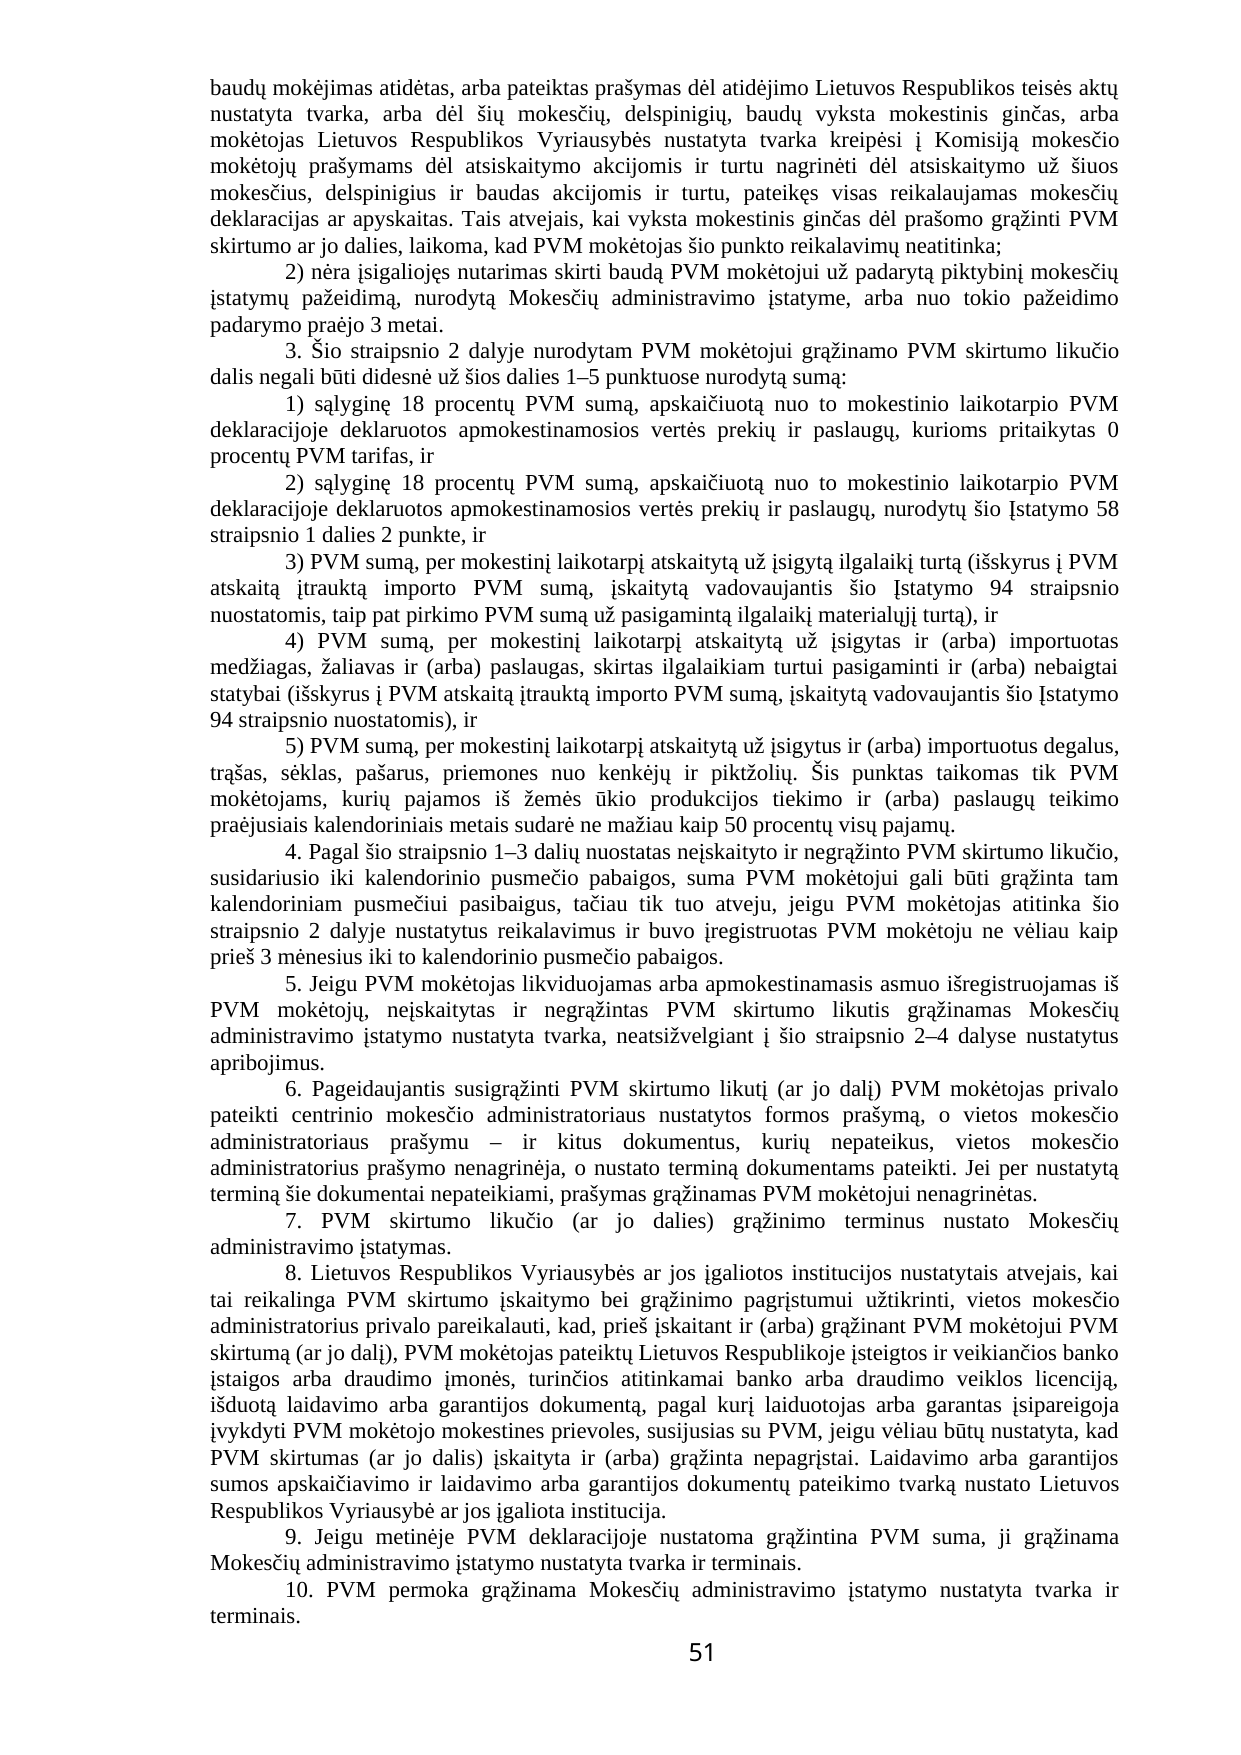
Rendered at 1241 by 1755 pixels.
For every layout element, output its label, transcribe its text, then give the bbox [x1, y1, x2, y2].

text 6. Pageidaujantis susigrąžinti PVM skirtumo likutį (ar jo dalį) PVM mokėtojas privalo pateikti centrinio mokesčio administratoriaus nustatytos formos prašymą, o vietos mokesčio administratoriaus prašymu – ir kitus dokumentus, kurių nepateikus, vietos mokesčio administratorius prašymo nenagrinėja, o nustato terminą dokumentams pateikti. Jei per nustatytą terminą šie dokumentai nepateikiami, prašymas grąžinamas PVM mokėtojui nenagrinėtas. [210, 1075, 1120, 1207]
text 3) PVM sumą, per mokestinį laikotarpį atskaitytą už įsigytą ilgalaikį turtą (išskyrus į PVM atskaitą įtrauktą importo PVM sumą, įskaitytą vadovaujantis šio Įstatymo 94 straipsnio nuostatomis, taip pat pirkimo PVM sumą už pasigamintą ilgalaikį materialųjį turtą), ir [210, 548, 1120, 627]
text 1) sąlyginę 18 procentų PVM sumą, apskaičiuotą nuo to mokestinio laikotarpio PVM deklaracijoje deklaruotos apmokestinamosios vertės prekių ir paslaugų, kurioms pritaikytas 0 procentų PVM tarifas, ir [210, 390, 1120, 469]
text 2) sąlyginę 18 procentų PVM sumą, apskaičiuotą nuo to mokestinio laikotarpio PVM deklaracijoje deklaruotos apmokestinamosios vertės prekių ir paslaugų, nurodytų šio Įstatymo 58 straipsnio 1 dalies 2 punkte, ir [210, 469, 1120, 548]
text 2) nėra įsigaliojęs nutarimas skirti baudą PVM mokėtojui už padarytą piktybinį mokesčių įstatymų pažeidimą, nurodytą Mokesčių administravimo įstatyme, arba nuo tokio pažeidimo padarymo praėjo 3 metai. [210, 258, 1120, 337]
text 5) PVM sumą, per mokestinį laikotarpį atskaitytą už įsigytus ir (arba) importuotus degalus, trąšas, sėklas, pašarus, priemones nuo kenkėjų ir piktžolių. Šis punktas taikomas tik PVM mokėtojams, kurių pajamos iš žemės ūkio produkcijos tiekimo ir (arba) paslaugų teikimo praėjusiais kalendoriniais metais sudarė ne mažiau kaip 50 procentų visų pajamų. [210, 732, 1120, 838]
text 10. PVM permoka grąžinama Mokesčių administravimo įstatymo nustatyta tvarka ir terminais. [210, 1576, 1120, 1628]
text 9. Jeigu metinėje PVM deklaracijoje nustatoma grąžintina PVM suma, ji grąžinama Mokesčių administravimo įstatymo nustatyta tvarka ir terminais. [210, 1523, 1120, 1576]
text 4) PVM sumą, per mokestinį laikotarpį atskaitytą už įsigytas ir (arba) importuotas medžiagas, žaliavas ir (arba) paslaugas, skirtas ilgalaikiam turtui pasigaminti ir (arba) nebaigtai statybai (išskyrus į PVM atskaitą įtrauktą importo PVM sumą, įskaitytą vadovaujantis šio Įstatymo 94 straipsnio nuostatomis), ir [210, 627, 1120, 732]
text baudų mokėjimas atidėtas, arba pateiktas prašymas dėl atidėjimo Lietuvos Respublikos teisės aktų nustatyta tvarka, arba dėl šių mokesčių, delspinigių, baudų vyksta mokestinis ginčas, arba mokėtojas Lietuvos Respublikos Vyriausybės nustatyta tvarka kreipėsi į Komisiją mokesčio mokėtojų prašymams dėl atsiskaitymo akcijomis ir turtu nagrinėti dėl atsiskaitymo už šiuos mokesčius, delspinigius ir baudas akcijomis ir turtu, pateikęs visas reikalaujamas mokesčių deklaracijas ar apyskaitas. Tais atvejais, kai vyksta mokestinis ginčas dėl prašomo grąžinti PVM skirtumo ar jo dalies, laikoma, kad PVM mokėtojas šio punkto reikalavimų neatitinka; [210, 73, 1120, 258]
text 4. Pagal šio straipsnio 1–3 dalių nuostatas neįskaityto ir negrąžinto PVM skirtumo likučio, susidariusio iki kalendorinio pusmečio pabaigos, suma PVM mokėtojui gali būti grąžinta tam kalendoriniam pusmečiui pasibaigus, tačiau tik tuo atveju, jeigu PVM mokėtojas atitinka šio straipsnio 2 dalyje nustatytus reikalavimus ir buvo įregistruotas PVM mokėtoju ne vėliau kaip prieš 3 mėnesius iki to kalendorinio pusmečio pabaigos. [210, 838, 1120, 969]
text 5. Jeigu PVM mokėtojas likviduojamas arba apmokestinamasis asmuo išregistruojamas iš PVM mokėtojų, neįskaitytas ir negrąžintas PVM skirtumo likutis grąžinamas Mokesčių administravimo įstatymo nustatyta tvarka, neatsižvelgiant į šio straipsnio 2–4 dalyse nustatytus apribojimus. [210, 969, 1120, 1075]
text 3. Šio straipsnio 2 dalyje nurodytam PVM mokėtojui grąžinamo PVM skirtumo likučio dalis negali būti didesnė už šios dalies 1–5 punktuose nurodytą sumą: [210, 337, 1120, 390]
text 7. PVM skirtumo likučio (ar jo dalies) grąžinimo terminus nustato Mokesčių administravimo įstatymas. [210, 1207, 1120, 1259]
text 8. Lietuvos Respublikos Vyriausybės ar jos įgaliotos institucijos nustatytais atvejais, kai tai reikalinga PVM skirtumo įskaitymo bei grąžinimo pagrįstumui užtikrinti, vietos mokesčio administratorius privalo pareikalauti, kad, prieš įskaitant ir (arba) grąžinant PVM mokėtojui PVM skirtumą (ar jo dalį), PVM mokėtojas pateiktų Lietuvos Respublikoje įsteigtos ir veikiančios banko įstaigos arba draudimo įmonės, turinčios atitinkamai banko arba draudimo veiklos licenciją, išduotą laidavimo arba garantijos dokumentą, pagal kurį laiduotojas arba garantas įsipareigoja įvykdyti PVM mokėtojo mokestines prievoles, susijusias su PVM, jeigu vėliau būtų nustatyta, kad PVM skirtumas (ar jo dalis) įskaityta ir (arba) grąžinta nepagrįstai. Laidavimo arba garantijos sumos apskaičiavimo ir laidavimo arba garantijos dokumentų pateikimo tvarką nustato Lietuvos Respublikos Vyriausybė ar jos įgaliota institucija. [210, 1259, 1120, 1523]
